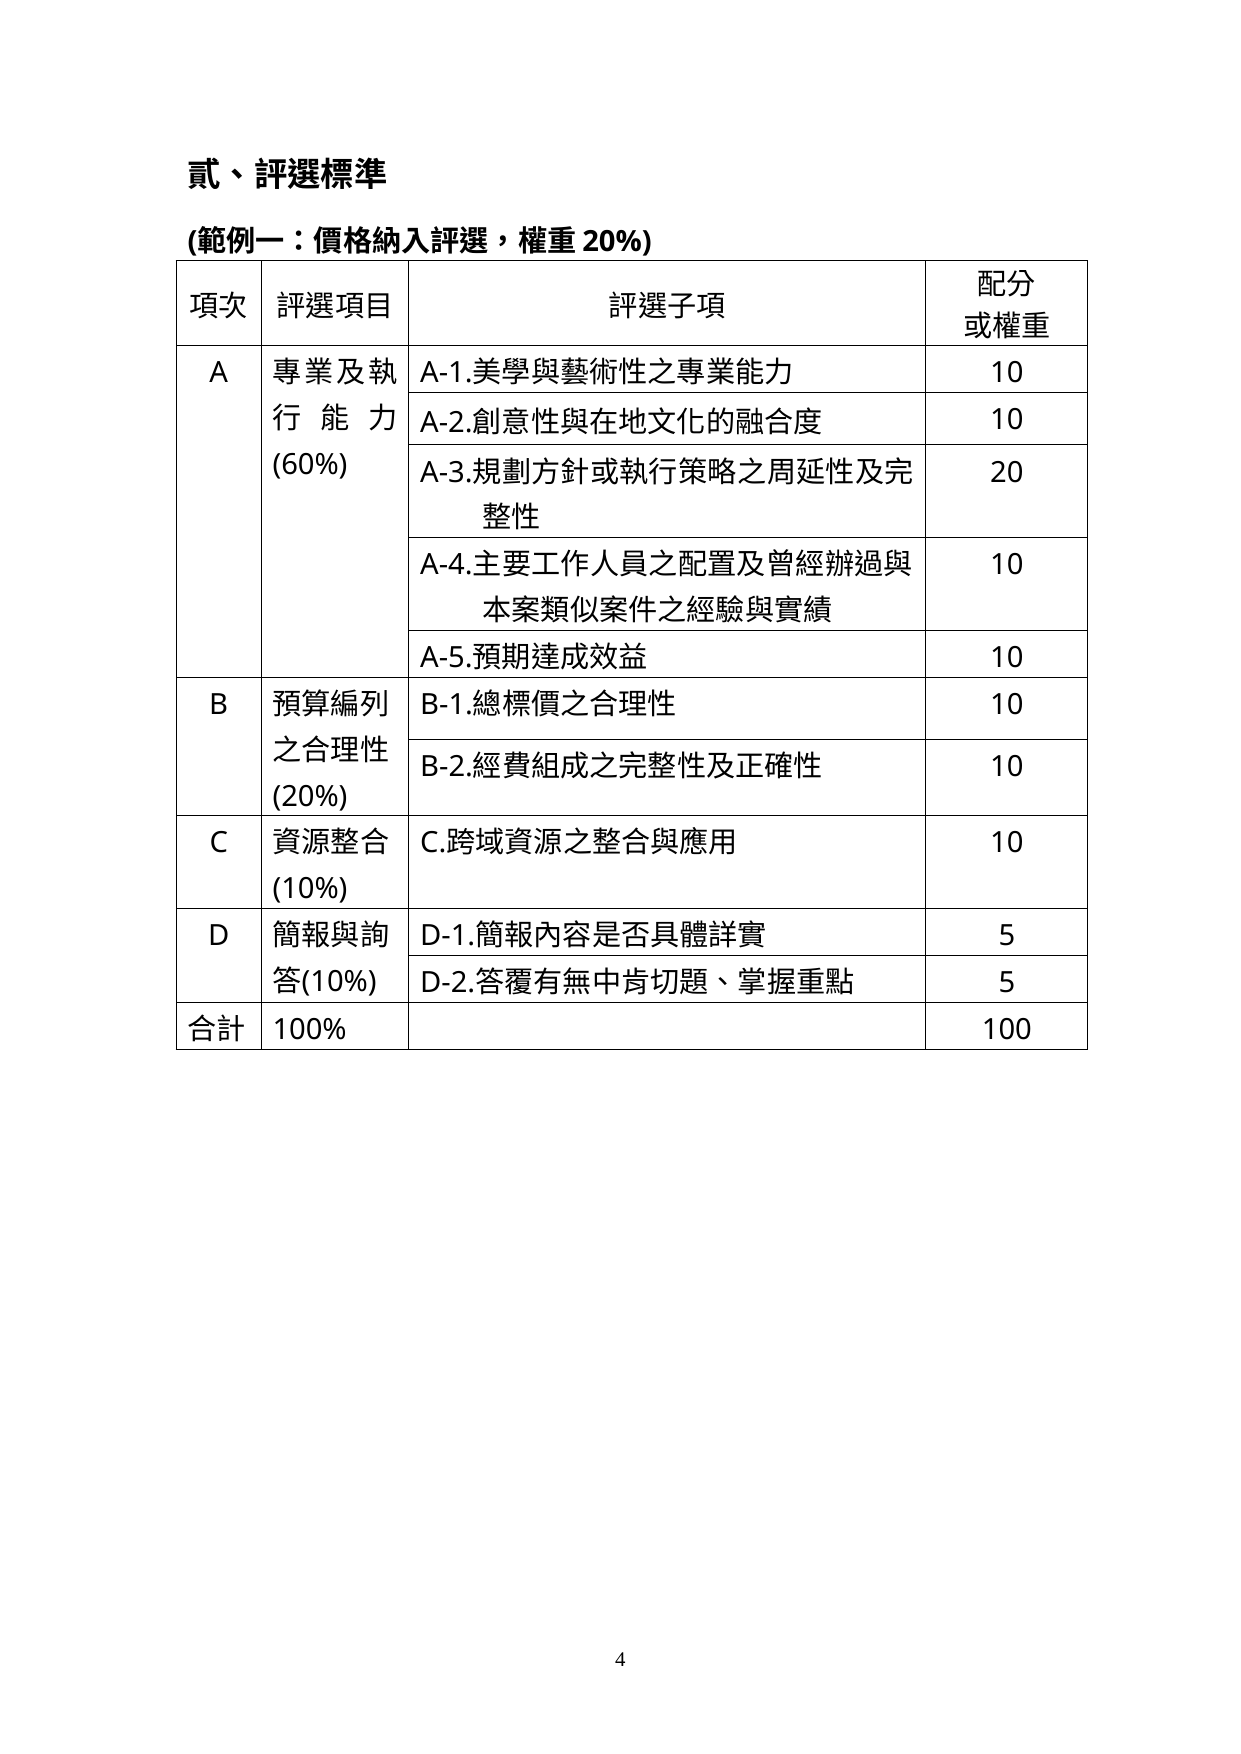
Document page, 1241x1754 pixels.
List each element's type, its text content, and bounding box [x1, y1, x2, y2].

table_header 項次 [177, 261, 261, 345]
table_cell 10 [926, 631, 1087, 677]
table_cell D-2.答覆有無中肯切題、掌握重點 [409, 956, 925, 1002]
table_cell C.跨域資源之整合與應用 [409, 816, 925, 908]
table_cell 5 [926, 909, 1087, 955]
table_cell 專業及執行能力(60%) [262, 346, 408, 677]
table_cell 10 [926, 816, 1087, 908]
subtitle 貳、評選標準 [187, 150, 1053, 196]
table_header 評選子項 [409, 261, 925, 345]
table_cell B-1.總標價之合理性 [409, 678, 925, 738]
table_cell 10 [926, 346, 1087, 392]
table_cell 5 [926, 956, 1087, 1002]
table_cell 簡報與詢答(10%) [262, 909, 408, 1002]
table_cell C [177, 816, 261, 908]
table_cell 預算編列之合理性(20%) [262, 678, 408, 815]
table_cell B-2.經費組成之完整性及正確性 [409, 740, 925, 815]
table_cell A-5.預期達成效益 [409, 631, 925, 677]
subtitle (範例一：價格納入評選，權重20%) [187, 214, 1053, 260]
table_cell 10 [926, 678, 1087, 738]
table_header 評選項目 [262, 261, 408, 345]
table_cell A-2.創意性與在地文化的融合度 [409, 393, 925, 444]
table_header 配分 或權重 [926, 261, 1087, 345]
table_cell 合計 [177, 1003, 261, 1048]
table_cell 10 [926, 393, 1087, 444]
table_cell B [177, 678, 261, 815]
table_cell A-1.美學與藝術性之專業能力 [409, 346, 925, 392]
table_cell D-1.簡報內容是否具體詳實 [409, 909, 925, 955]
table_cell 20 [926, 445, 1087, 537]
table_cell 100% [262, 1003, 408, 1048]
table_cell [409, 1003, 925, 1048]
table_cell 100 [926, 1003, 1087, 1048]
table_cell A [177, 346, 261, 677]
table_cell 10 [926, 538, 1087, 630]
table_cell A-4.主要工作人員之配置及曾經辦過與本案類似案件之經驗與實績 [409, 538, 925, 630]
table_cell D [177, 909, 261, 1002]
table_cell 10 [926, 740, 1087, 815]
table_cell 資源整合(10%) [262, 816, 408, 908]
table_cell A-3.規劃方針或執行策略之周延性及完整性 [409, 445, 925, 537]
